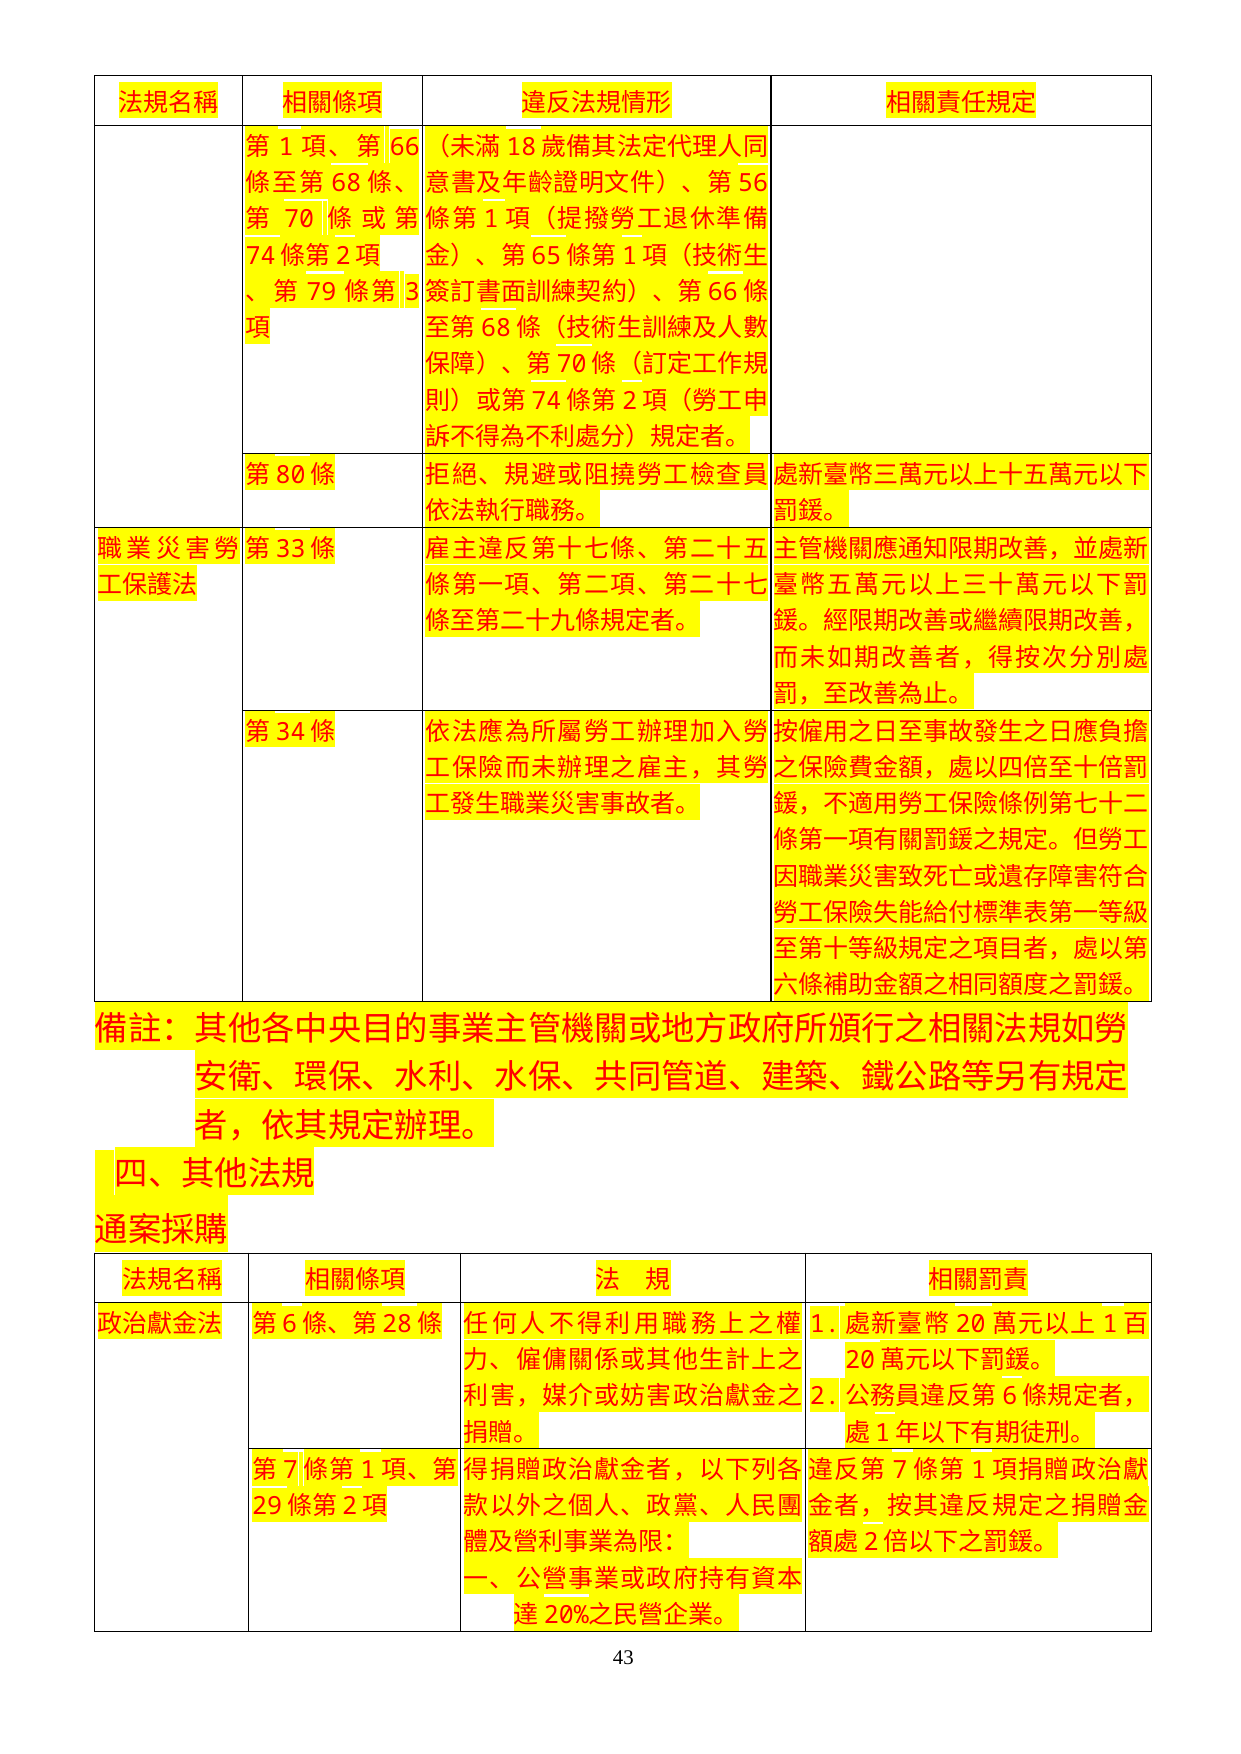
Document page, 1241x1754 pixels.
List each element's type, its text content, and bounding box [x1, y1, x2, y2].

text 四、其他法規 [94, 1147, 1152, 1195]
table_cell （未滿18歲備其法定代理人同意書及年齡證明文件）、第56條第1項（提撥勞工退休準備金）、第65條第1項（技術生簽訂書面訓練契約）、第66條至第68條（技術生訓練及人數保障）、第70條（訂定工作規則）或第74條第2項（勞工申訴不得為不利處分）規定者。 [423, 126, 770, 453]
table_cell 政治獻金法 [95, 1303, 248, 1631]
table_header 法規名稱 [95, 76, 242, 125]
table_cell [772, 126, 1151, 453]
table_header 相關責任規定 [772, 76, 1151, 125]
table_header 相關條項 [243, 76, 422, 125]
table_header 違反法規情形 [423, 76, 770, 125]
table_header 相關條項 [249, 1254, 460, 1302]
table_header 相關罰責 [806, 1254, 1151, 1302]
table_cell [95, 126, 242, 527]
table_cell 任何人不得利用職務上之權力、僱傭關係或其他生計上之利害，媒介或妨害政治獻金之捐贈。 [461, 1303, 805, 1448]
table_cell 拒絕、規避或阻撓勞工檢查員依法執行職務。 [423, 454, 770, 527]
table_cell 第1項、第66條至第68條、第70條或第74條第2項 、第79條第3項 [243, 126, 422, 453]
table_cell 第33條 [243, 528, 422, 709]
table_cell 按僱用之日至事故發生之日應負擔之保險費金額，處以四倍至十倍罰鍰，不適用勞工保險條例第七十二條第一項有關罰鍰之規定。但勞工因職業災害致死亡或遺存障害符合勞工保險失能給付標準表第一等級至第十等級規定之項目者，處以第六條補助金額之相同額度之罰鍰。 [772, 711, 1151, 1001]
table_cell 雇主違反第十七條、第二十五條第一項、第二項、第二十七條至第二十九條規定者。 [423, 528, 770, 709]
table_cell 處新臺幣三萬元以上十五萬元以下罰鍰。 [772, 454, 1151, 527]
table_header 法規名稱 [95, 1254, 248, 1302]
table_cell 違反第7條第1項捐贈政治獻金者，按其違反規定之捐贈金額處2倍以下之罰鍰。 [806, 1449, 1151, 1631]
table_cell 第7條第1項、第29條第2項 [249, 1449, 460, 1631]
table_header 法 規 [461, 1254, 805, 1302]
table_cell 職業災害勞工保護法 [95, 528, 242, 1001]
table_cell 主管機關應通知限期改善，並處新臺幣五萬元以上三十萬元以下罰鍰。經限期改善或繼續限期改善，而未如期改善者，得按次分別處罰，至改善為止。 [772, 528, 1151, 709]
table_cell 第6條、第28條 [249, 1303, 460, 1448]
table_cell 依法應為所屬勞工辦理加入勞工保險而未辦理之雇主，其勞工發生職業災害事故者。 [423, 711, 770, 1001]
text 通案採購 [94, 1195, 1152, 1252]
table_cell 得捐贈政治獻金者，以下列各款以外之個人、政黨、人民團體及營利事業為限： 一、公營事業或政府持有資本達20%之民營企業。 [461, 1449, 805, 1631]
table_cell 處新臺幣20萬元以上1百20萬元以下罰鍰。 公務員違反第6條規定者，處1年以下有期徒刑。 [806, 1303, 1151, 1448]
table_cell 第80條 [243, 454, 422, 527]
text 備註：其他各中央目的事業主管機關或地方政府所頒行之相關法規如勞安衛、環保、水利、水保、共同管道、建築、鐵公路等另有規定者，依其規定辦理。 [94, 1002, 1152, 1147]
table_cell 第34條 [243, 711, 422, 1001]
